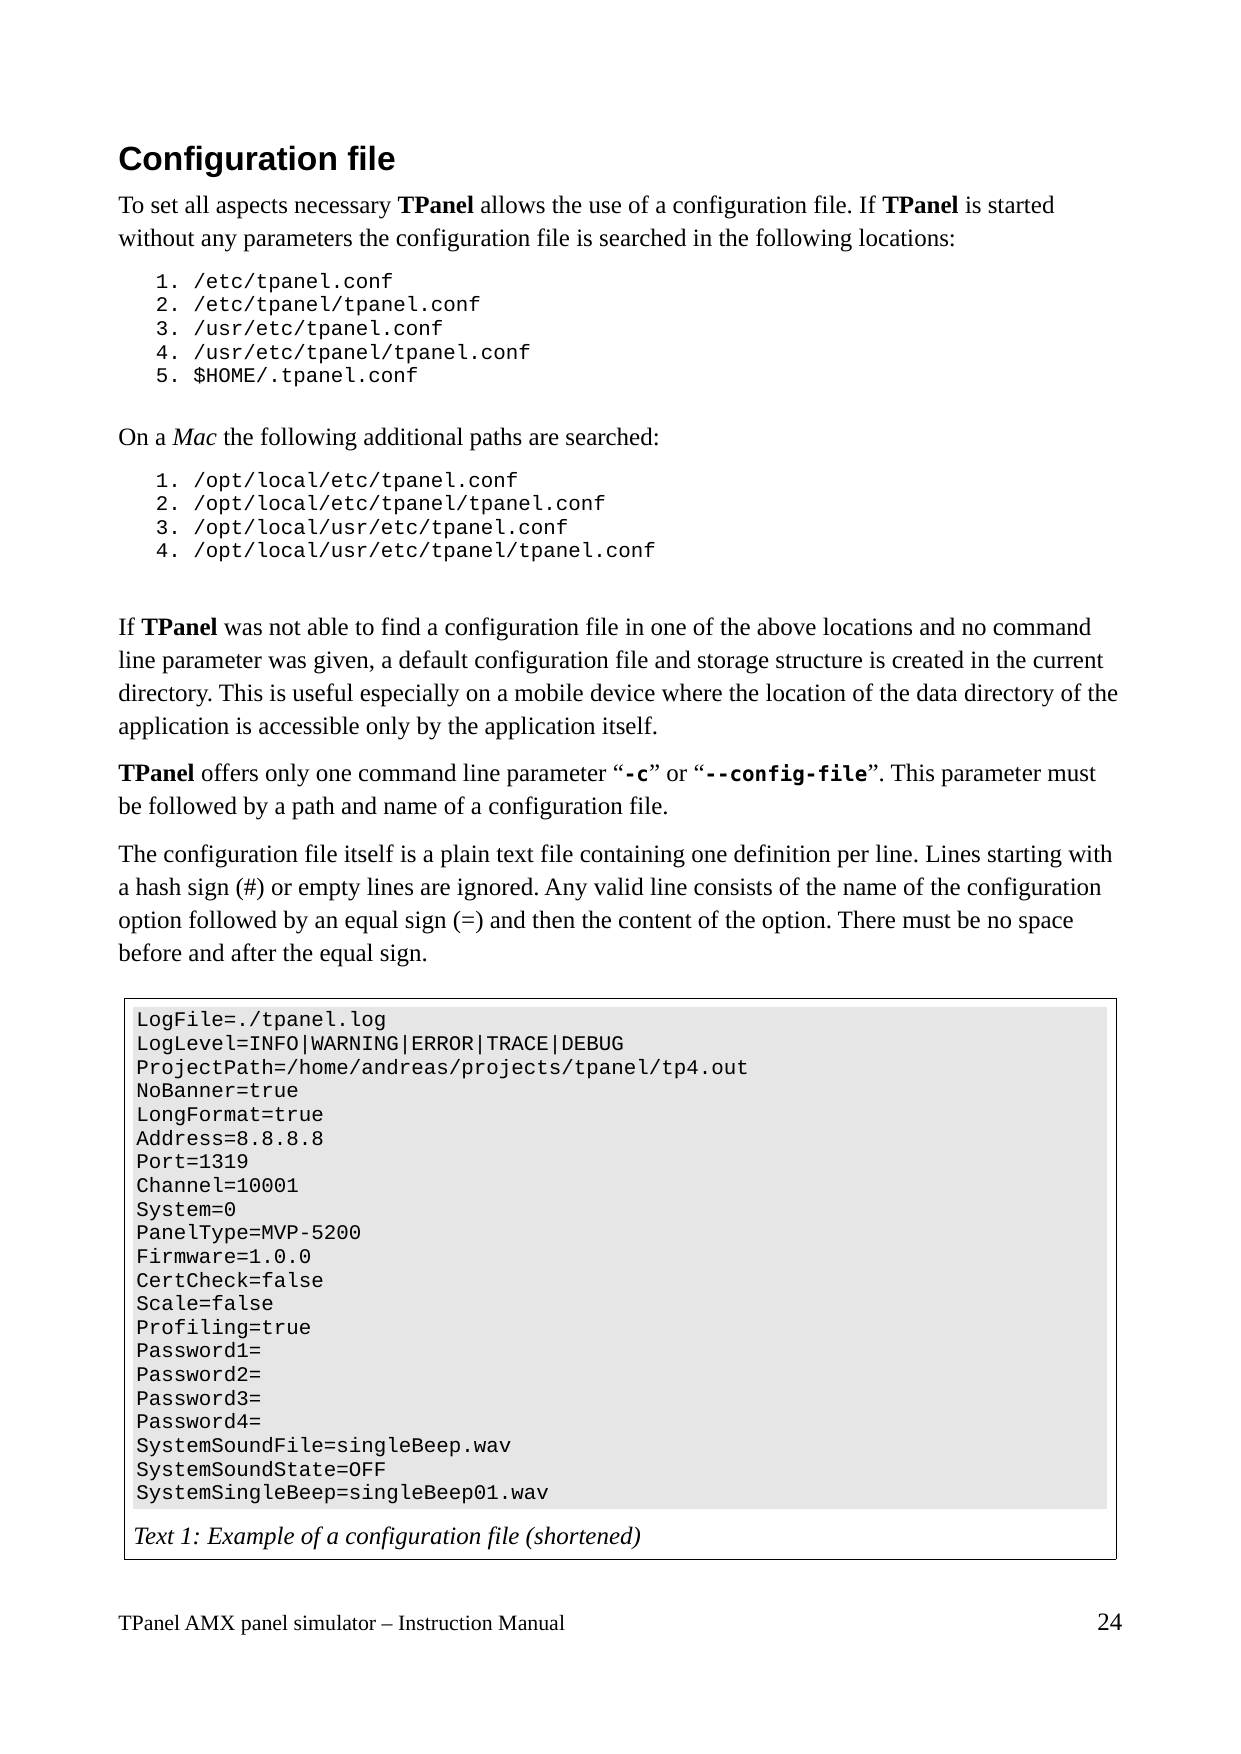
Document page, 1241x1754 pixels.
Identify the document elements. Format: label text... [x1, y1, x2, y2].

text Password2= [133, 1364, 1107, 1388]
list /etc/tpanel/tpanel.conf [156, 294, 1122, 318]
list /usr/etc/tpanel/tpanel.conf [156, 342, 1122, 365]
list /etc/tpanel.conf [156, 271, 1122, 294]
text To set all aspects necessary TPanel allows the use of a configuration file. If TPanel is started without any parameters the configuration file is searched in the following locations: [118, 190, 1122, 252]
text The configuration file itself is a plain text file containing one definition per line. Lines starting with a hash sign (#) or empty lines are ignored. Any valid line consists of the name of the configuration option followed by an equal sign (=) and then the content of the option. There must be no space before and after the equal sign. [118, 839, 1122, 967]
text SystemSoundState=OFF [133, 1459, 1107, 1482]
text Password4= [133, 1411, 1107, 1435]
text Port=1319 [133, 1151, 1107, 1175]
list /opt/local/etc/tpanel/tpanel.conf [156, 493, 1122, 517]
text Password3= [133, 1388, 1107, 1411]
text If TPanel was not able to find a configuration file in one of the above locations and no command line parameter was given, a default configuration file and storage structure is created in the current directory. This is useful especially on a mobile device where the location of the data directory of the application is accessible only by the application itself. [118, 612, 1122, 739]
subtitle Configuration file [118, 139, 1122, 178]
text CertCheck=false [133, 1269, 1107, 1293]
text NoBanner=true [133, 1080, 1107, 1104]
text SystemSoundFile=singleBeep.wav [133, 1435, 1107, 1459]
text PanelType=MVP-5200 [133, 1222, 1107, 1246]
list /usr/etc/tpanel.conf [156, 318, 1122, 342]
text Password1= [133, 1341, 1107, 1364]
text Scale=false [133, 1293, 1107, 1317]
text Address=8.8.8.8 [133, 1128, 1107, 1151]
text Firmware=1.0.0 [133, 1246, 1107, 1269]
list /opt/local/usr/etc/tpanel/tpanel.conf [156, 541, 1122, 564]
text [125, 999, 1116, 1559]
list /opt/local/usr/etc/tpanel.conf [156, 517, 1122, 541]
text SystemSingleBeep=singleBeep01.wav [133, 1482, 1107, 1509]
text Channel=10001 [133, 1175, 1107, 1199]
text TPanel offers only one command line parameter “-c” or “--config-file”. This parameter must be followed by a path and name of a configuration file. [118, 758, 1122, 820]
text ProjectPath=/home/andreas/projects/tpanel/tp4.out [133, 1057, 1107, 1080]
list $HOME/.tpanel.conf [156, 365, 1122, 389]
text System=0 [133, 1199, 1107, 1222]
text Profiling=true [133, 1317, 1107, 1341]
text LogLevel=INFO|WARNING|ERROR|TRACE|DEBUG [133, 1033, 1107, 1057]
list /opt/local/etc/tpanel.conf [156, 469, 1122, 493]
text LongFormat=true [133, 1104, 1107, 1128]
text On a Mac the following additional paths are searched: [118, 389, 1122, 451]
text LogFile=./tpanel.log [133, 1007, 1107, 1033]
text Text 1: Example of a configuration file (shortened) [133, 1521, 1107, 1550]
